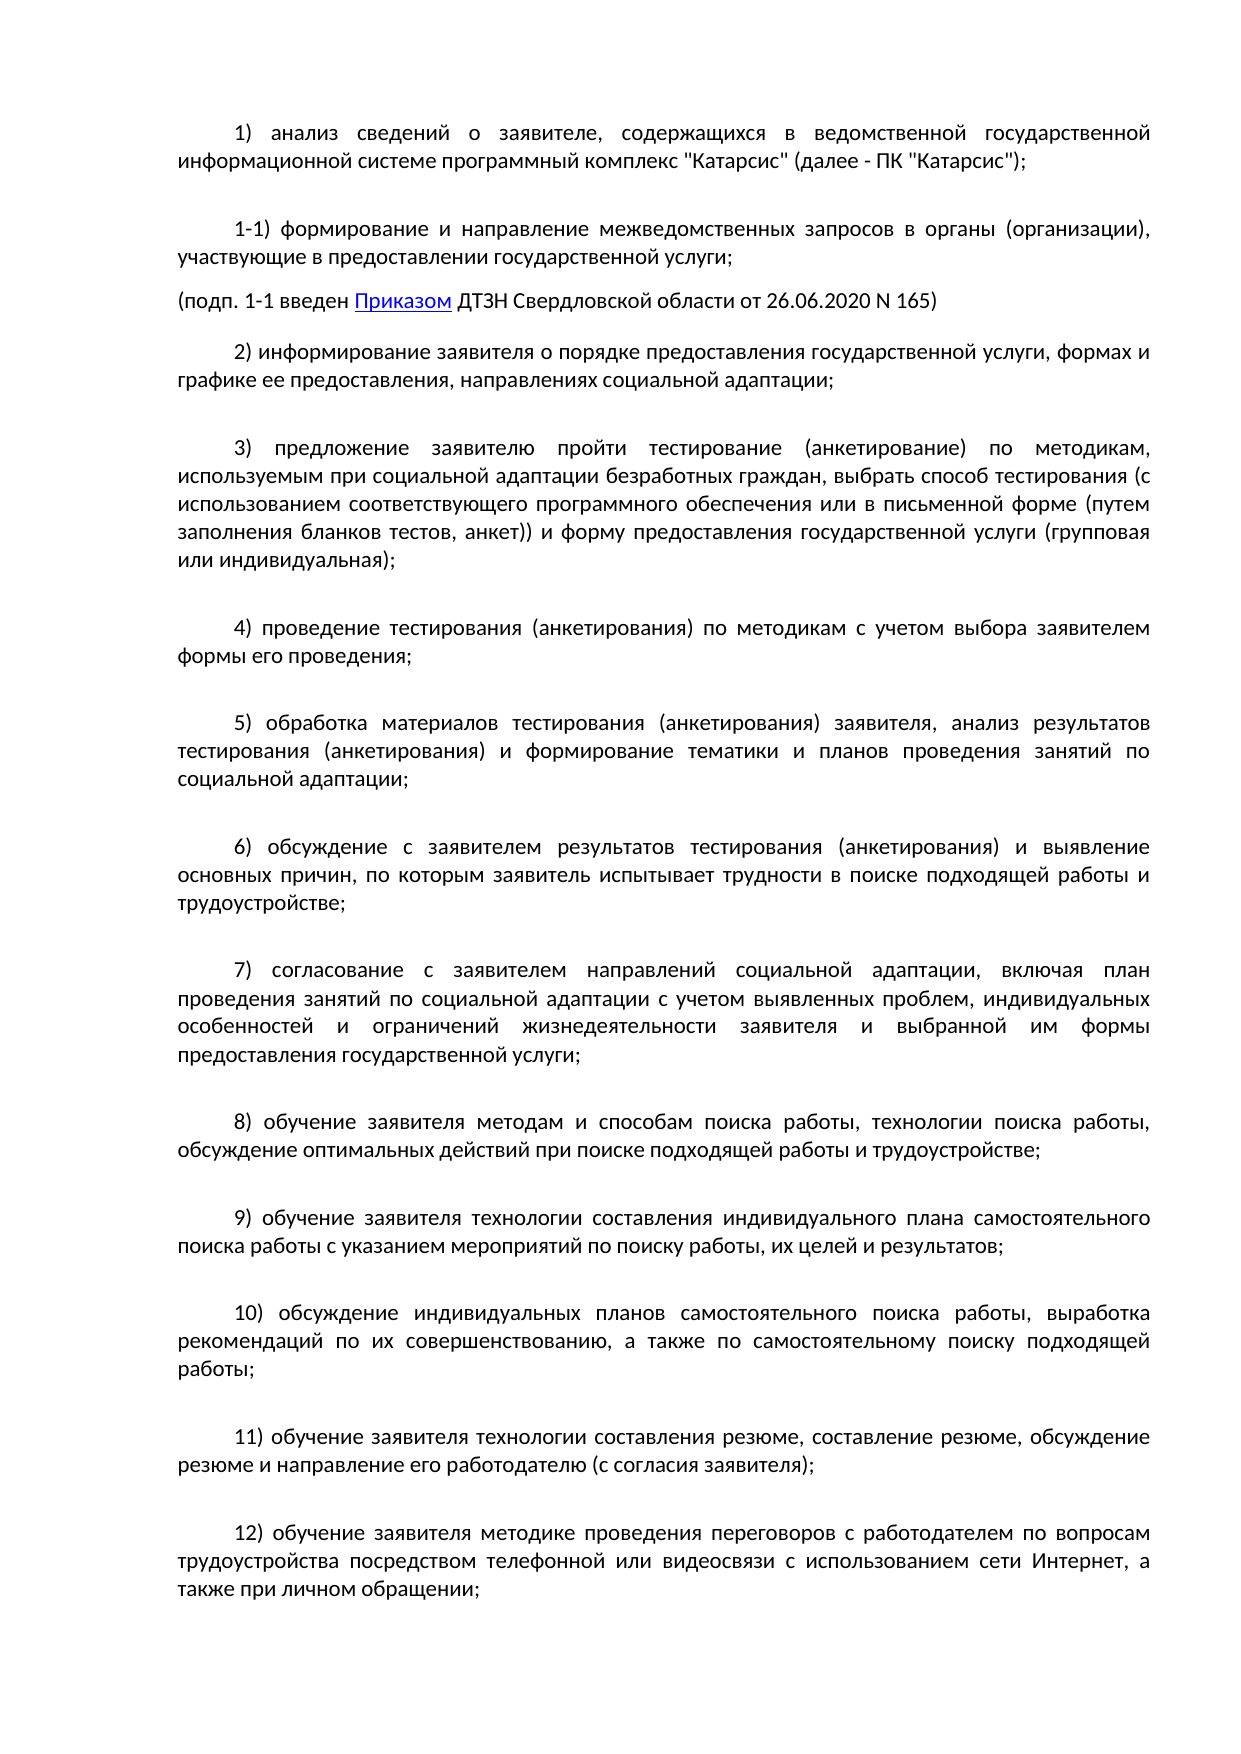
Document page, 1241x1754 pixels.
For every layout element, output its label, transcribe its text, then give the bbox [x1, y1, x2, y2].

text 1-1) формирование и направление межведомственных запросов в органы (организации), участвующие в предоставлении государственной услуги; [177, 214, 1152, 270]
text (подп. 1-1 введен Приказом ДТЗН Свердловской области от 26.06.2020 N 165) [177, 286, 1152, 314]
text 3) предложение заявителю пройти тестирование (анкетирование) по методикам, используемым при социальной адаптации безработных граждан, выбрать способ тестирования (с использованием соответствующего программного обеспечения или в письменной форме (путем заполнения бланков тестов, анкет)) и форму предоставления государственной услуги (групповая или индивидуальная); [177, 433, 1152, 573]
text 4) проведение тестирования (анкетирования) по методикам с учетом выбора заявителем формы его проведения; [177, 613, 1152, 669]
text 2) информирование заявителя о порядке предоставления государственной услуги, формах и графике ее предоставления, направлениях социальной адаптации; [177, 337, 1152, 393]
text 5) обработка материалов тестирования (анкетирования) заявителя, анализ результатов тестирования (анкетирования) и формирование тематики и планов проведения занятий по социальной адаптации; [177, 708, 1152, 792]
text 8) обучение заявителя методам и способам поиска работы, технологии поиска работы, обсуждение оптимальных действий при поиске подходящей работы и трудоустройстве; [177, 1107, 1152, 1163]
text 1) анализ сведений о заявителе, содержащихся в ведомственной государственной информационной системе программный комплекс "Катарсис" (далее - ПК "Катарсис"); [177, 118, 1152, 174]
text 9) обучение заявителя технологии составления индивидуального плана самостоятельного поиска работы с указанием мероприятий по поиску работы, их целей и результатов; [177, 1203, 1152, 1259]
text 10) обсуждение индивидуальных планов самостоятельного поиска работы, выработка рекомендаций по их совершенствованию, а также по самостоятельному поиску подходящей работы; [177, 1298, 1152, 1383]
text 11) обучение заявителя технологии составления резюме, составление резюме, обсуждение резюме и направление его работодателю (с согласия заявителя); [177, 1422, 1152, 1478]
text 6) обсуждение с заявителем результатов тестирования (анкетирования) и выявление основных причин, по которым заявитель испытывает трудности в поиске подходящей работы и трудоустройстве; [177, 832, 1152, 916]
text 7) согласование с заявителем направлений социальной адаптации, включая план проведения занятий по социальной адаптации с учетом выявленных проблем, индивидуальных особенностей и ограничений жизнедеятельности заявителя и выбранной им формы предоставления государственной услуги; [177, 956, 1152, 1068]
text 12) обучение заявителя методике проведения переговоров с работодателем по вопросам трудоустройства посредством телефонной или видеосвязи с использованием сети Интернет, а также при личном обращении; [177, 1518, 1152, 1602]
